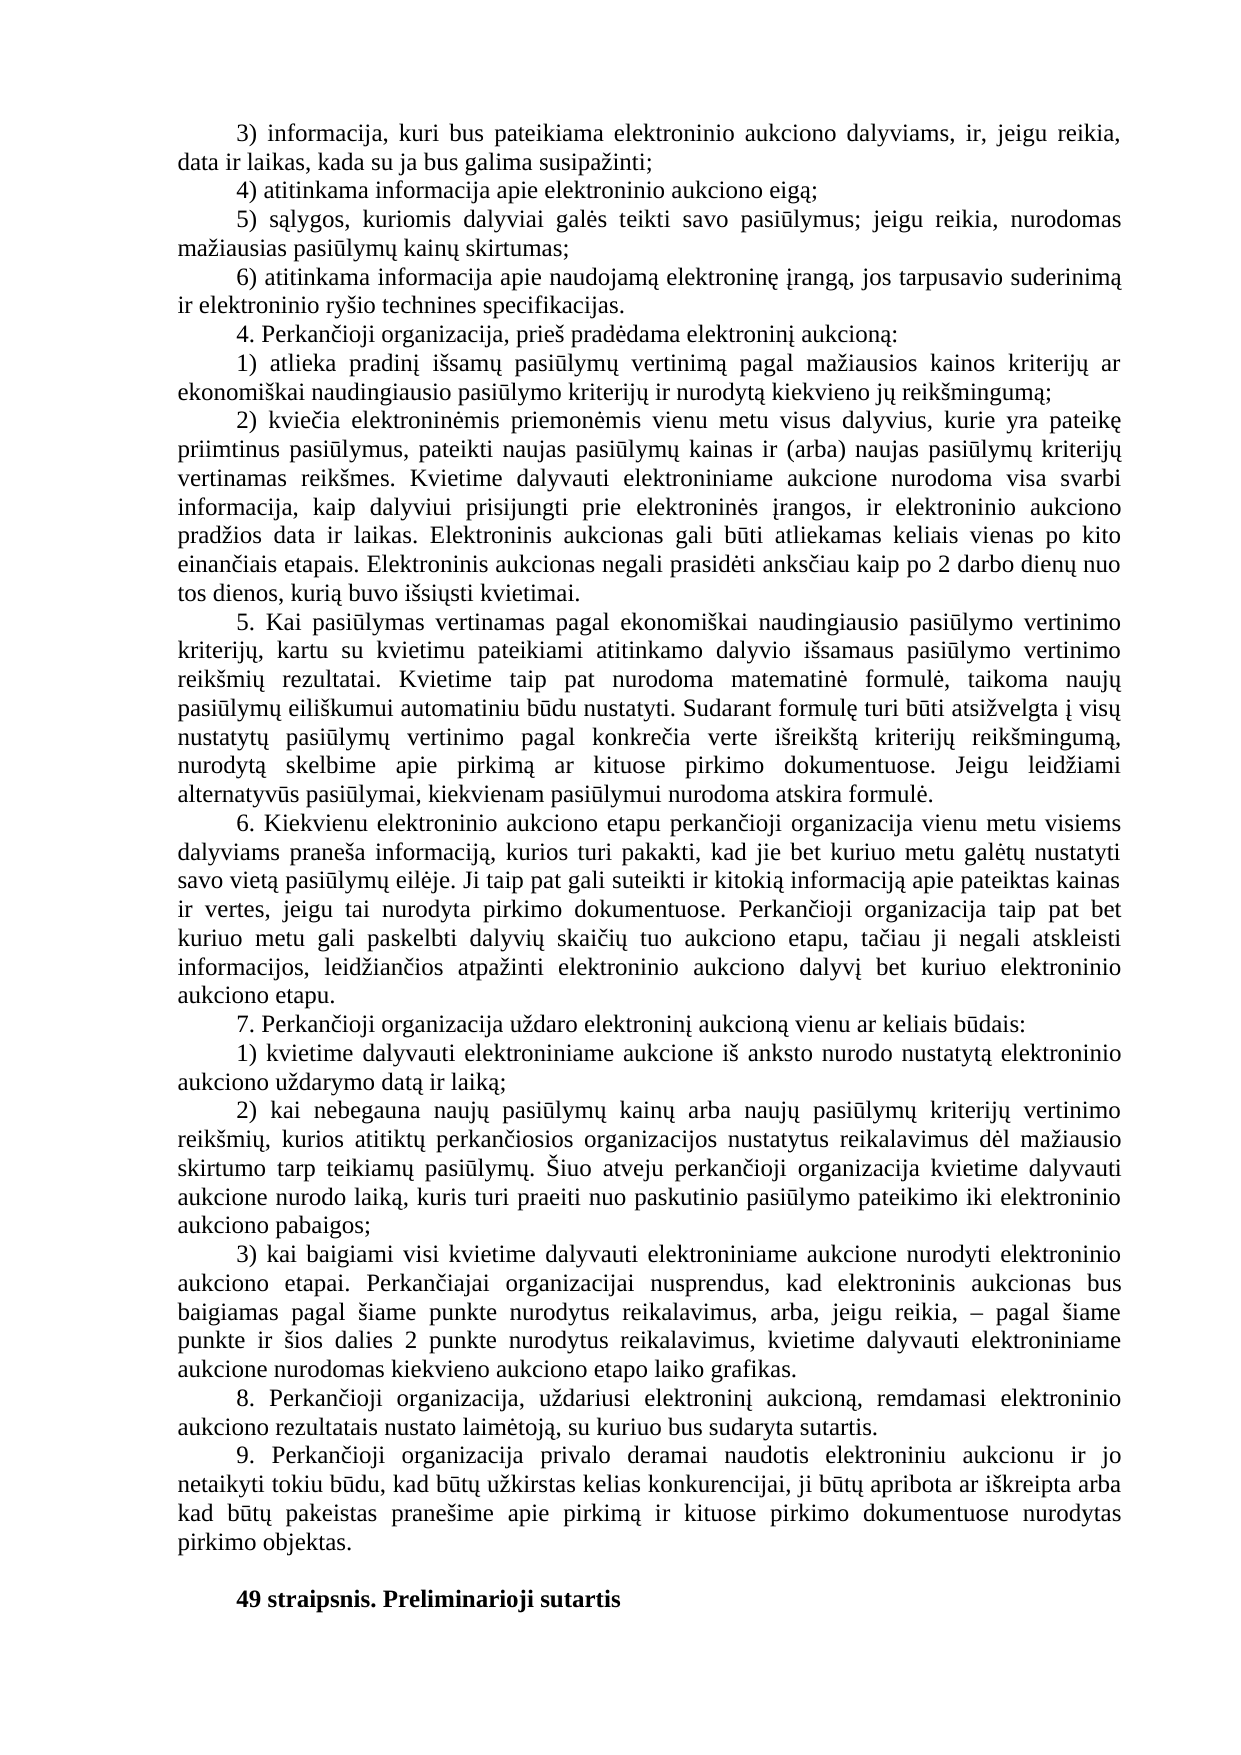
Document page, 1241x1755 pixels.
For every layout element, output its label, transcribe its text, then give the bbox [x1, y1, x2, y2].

text 3) kai baigiami visi kvietime dalyvauti elektroniniame aukcione nurodyti elektroninio aukciono etapai. Perkančiajai organizacijai nusprendus, kad elektroninis aukcionas bus baigiamas pagal šiame punkte nurodytus reikalavimus, arba, jeigu reikia, – pagal šiame punkte ir šios dalies 2 punkte nurodytus reikalavimus, kvietime dalyvauti elektroniniame aukcione nurodomas kiekvieno aukciono etapo laiko grafikas. [177, 1239, 1122, 1383]
text 2) kviečia elektroninėmis priemonėmis vienu metu visus dalyvius, kurie yra pateikę priimtinus pasiūlymus, pateikti naujas pasiūlymų kainas ir (arba) naujas pasiūlymų kriterijų vertinamas reikšmes. Kvietime dalyvauti elektroniniame aukcione nurodoma visa svarbi informacija, kaip dalyviui prisijungti prie elektroninės įrangos, ir elektroninio aukciono pradžios data ir laikas. Elektroninis aukcionas gali būti atliekamas keliais vienas po kito einančiais etapais. Elektroninis aukcionas negali prasidėti anksčiau kaip po 2 darbo dienų nuo tos dienos, kurią buvo išsiųsti kvietimai. [177, 406, 1122, 607]
text 8. Perkančioji organizacija, uždariusi elektroninį aukcioną, remdamasi elektroninio aukciono rezultatais nustato laimėtoją, su kuriuo bus sudaryta sutartis. [177, 1383, 1122, 1441]
text 5. Kai pasiūlymas vertinamas pagal ekonomiškai naudingiausio pasiūlymo vertinimo kriterijų, kartu su kvietimu pateikiami atitinkamo dalyvio išsamaus pasiūlymo vertinimo reikšmių rezultatai. Kvietime taip pat nurodoma matematinė formulė, taikoma naujų pasiūlymų eiliškumui automatiniu būdu nustatyti. Sudarant formulę turi būti atsižvelgta į visų nustatytų pasiūlymų vertinimo pagal konkrečia verte išreikštą kriterijų reikšmingumą, nurodytą skelbime apie pirkimą ar kituose pirkimo dokumentuose. Jeigu leidžiami alternatyvūs pasiūlymai, kiekvienam pasiūlymui nurodoma atskira formulė. [177, 607, 1122, 808]
text 7. Perkančioji organizacija uždaro elektroninį aukcioną vienu ar keliais būdais: [177, 1009, 1122, 1038]
text 5) sąlygos, kuriomis dalyviai galės teikti savo pasiūlymus; jeigu reikia, nurodomas mažiausias pasiūlymų kainų skirtumas; [177, 204, 1122, 262]
text 9. Perkančioji organizacija privalo deramai naudotis elektroniniu aukcionu ir jo netaikyti tokiu būdu, kad būtų užkirstas kelias konkurencijai, ji būtų apribota ar iškreipta arba kad būtų pakeistas pranešime apie pirkimą ir kituose pirkimo dokumentuose nurodytas pirkimo objektas. [177, 1441, 1122, 1556]
text 3) informacija, kuri bus pateikiama elektroninio aukciono dalyviams, ir, jeigu reikia, data ir laikas, kada su ja bus galima susipažinti; [177, 118, 1122, 176]
text 49 straipsnis. Preliminarioji sutartis [177, 1584, 1122, 1613]
text 2) kai nebegauna naujų pasiūlymų kainų arba naujų pasiūlymų kriterijų vertinimo reikšmių, kurios atitiktų perkančiosios organizacijos nustatytus reikalavimus dėl mažiausio skirtumo tarp teikiamų pasiūlymų. Šiuo atveju perkančioji organizacija kvietime dalyvauti aukcione nurodo laiką, kuris turi praeiti nuo paskutinio pasiūlymo pateikimo iki elektroninio aukciono pabaigos; [177, 1096, 1122, 1239]
text 4) atitinkama informacija apie elektroninio aukciono eigą; [177, 176, 1122, 204]
text 1) kvietime dalyvauti elektroniniame aukcione iš anksto nurodo nustatytą elektroninio aukciono uždarymo datą ir laiką; [177, 1038, 1122, 1096]
text 6. Kiekvienu elektroninio aukciono etapu perkančioji organizacija vienu metu visiems dalyviams praneša informaciją, kurios turi pakakti, kad jie bet kuriuo metu galėtų nustatyti savo vietą pasiūlymų eilėje. Ji taip pat gali suteikti ir kitokią informaciją apie pateiktas kainas ir vertes, jeigu tai nurodyta pirkimo dokumentuose. Perkančioji organizacija taip pat bet kuriuo metu gali paskelbti dalyvių skaičių tuo aukciono etapu, tačiau ji negali atskleisti informacijos, leidžiančios atpažinti elektroninio aukciono dalyvį bet kuriuo elektroninio aukciono etapu. [177, 808, 1122, 1009]
text 1) atlieka pradinį išsamų pasiūlymų vertinimą pagal mažiausios kainos kriterijų ar ekonomiškai naudingiausio pasiūlymo kriterijų ir nurodytą kiekvieno jų reikšmingumą; [177, 348, 1122, 406]
text 4. Perkančioji organizacija, prieš pradėdama elektroninį aukcioną: [177, 319, 1122, 348]
text 6) atitinkama informacija apie naudojamą elektroninę įrangą, jos tarpusavio suderinimą ir elektroninio ryšio technines specifikacijas. [177, 262, 1122, 319]
